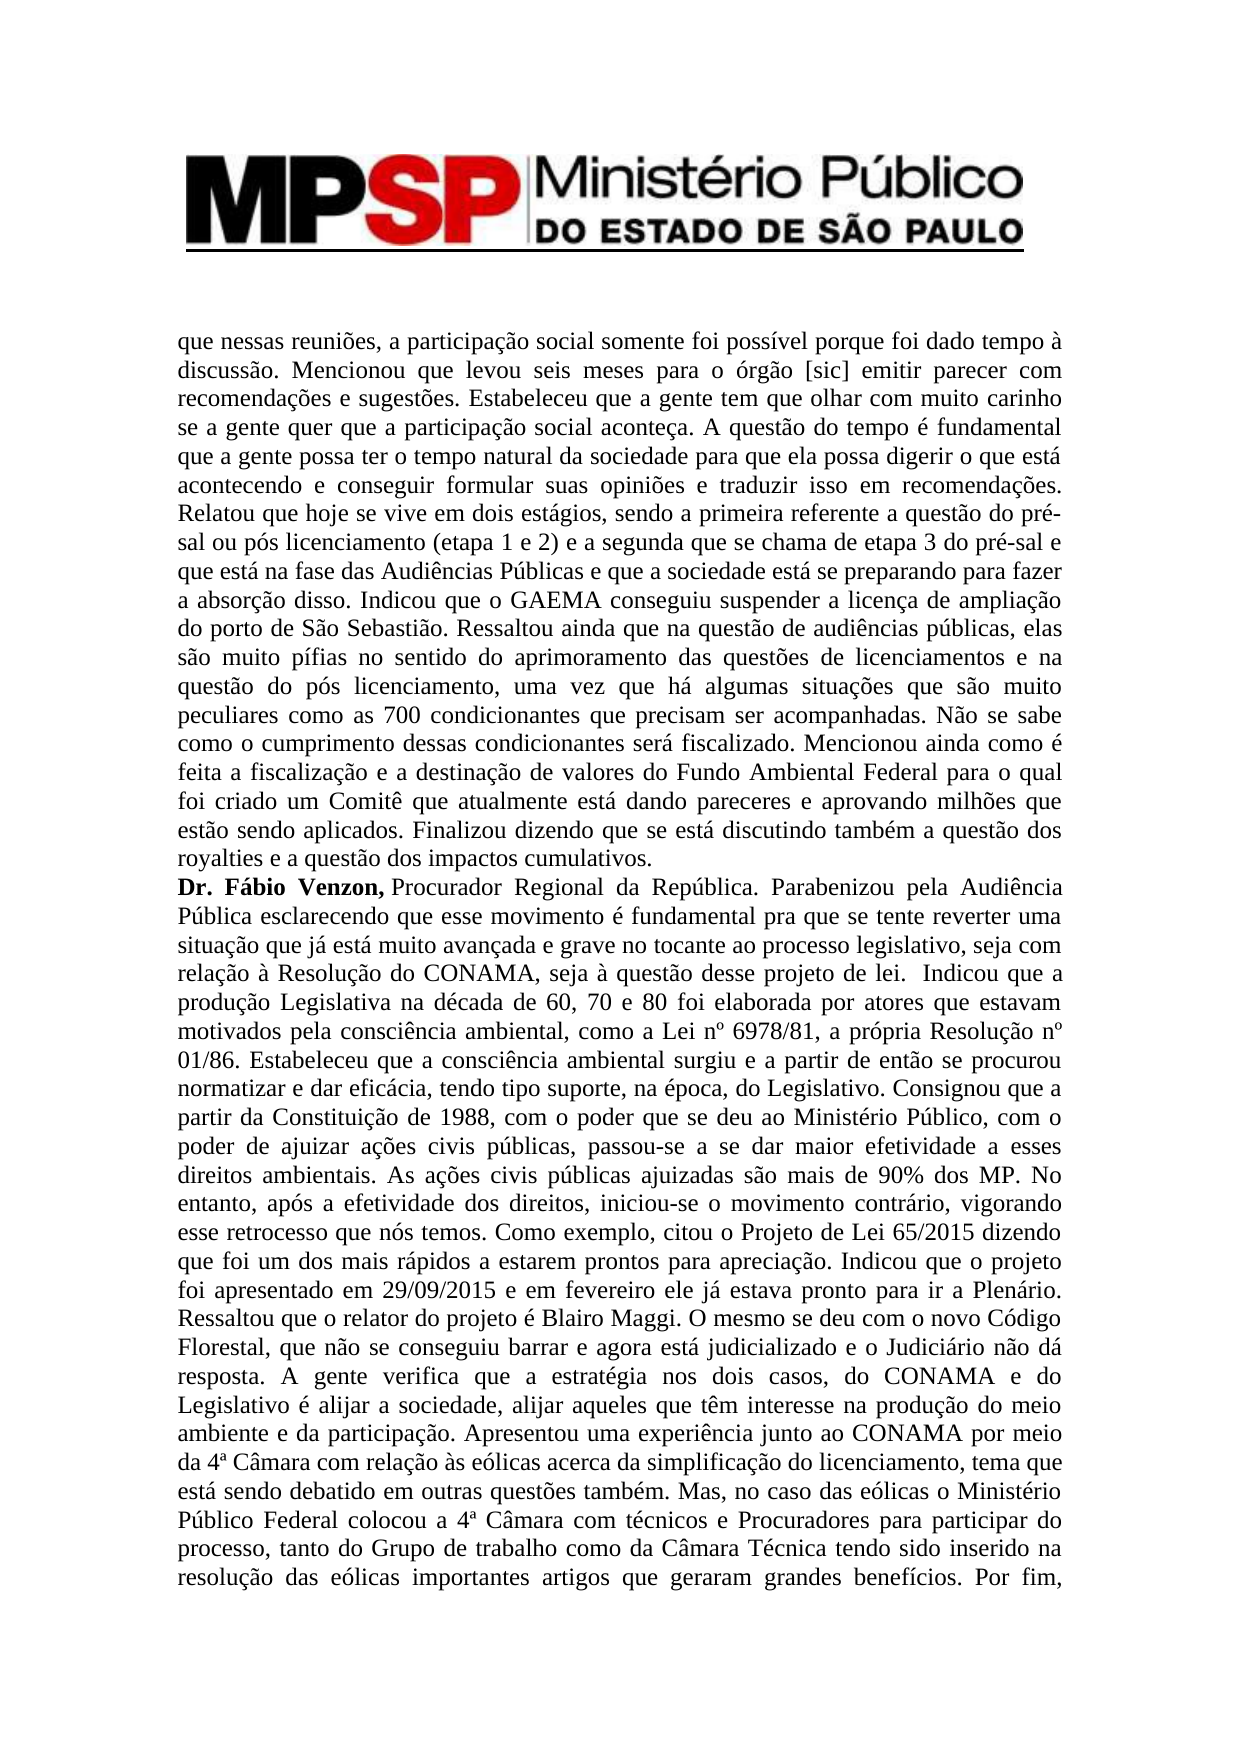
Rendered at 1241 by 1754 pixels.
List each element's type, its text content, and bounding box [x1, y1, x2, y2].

picture [186, 154, 1023, 246]
text que nessas reuniões, a participação social somente foi possível porque foi dado tempo à discussão. Mencionou que levou seis meses para o órgão [sic] emitir parecer com recomendações e sugestões. Estabeleceu que a gente tem que olhar com muito carinho se a gente quer que a participação social aconteça. A questão do tempo é fundamental que a gente possa ter o tempo natural da sociedade para que ela possa digerir o que está acontecendo e conseguir formular suas opiniões e traduzir isso em recomendações. Relatou que hoje se vive em dois estágios, sendo a primeira referente a questão do pré-sal ou pós licenciamento (etapa 1 e 2) e a segunda que se chama de etapa 3 do pré-sal e que está na fase das Audiências Públicas e que a sociedade está se preparando para fazer a absorção disso. Indicou que o GAEMA conseguiu suspender a licença de ampliação do porto de São Sebastião. Ressaltou ainda que na questão de audiências públicas, elas são muito pífias no sentido do aprimoramento das questões de licenciamentos e na questão do pós licenciamento, uma vez que há algumas situações que são muito peculiares como as 700 condicionantes que precisam ser acompanhadas. Não se sabe como o cumprimento dessas condicionantes será fiscalizado. Mencionou ainda como é feita a fiscalização e a destinação de valores do Fundo Ambiental Federal para o qual foi criado um Comitê que atualmente está dando pareceres e aprovando milhões que estão sendo aplicados. Finalizou dizendo que se está discutindo também a questão dos royalties e a questão dos impactos cumulativos. [177, 326, 1063, 872]
text Dr. Fábio Venzon, Procurador Regional da República. Parabenizou pela Audiência Pública esclarecendo que esse movimento é fundamental pra que se tente reverter uma situação que já está muito avançada e grave no tocante ao processo legislativo, seja com relação à Resolução do CONAMA, seja à questão desse projeto de lei. Indicou que a produção Legislativa na década de 60, 70 e 80 foi elaborada por atores que estavam motivados pela consciência ambiental, como a Lei nº 6978/81, a própria Resolução nº 01/86. Estabeleceu que a consciência ambiental surgiu e a partir de então se procurou normatizar e dar eficácia, tendo tipo suporte, na época, do Legislativo. Consignou que a partir da Constituição de 1988, com o poder que se deu ao Ministério Público, com o poder de ajuizar ações civis públicas, passou-se a se dar maior efetividade a esses direitos ambientais. As ações civis públicas ajuizadas são mais de 90% dos MP. No entanto, após a efetividade dos direitos, iniciou-se o movimento contrário, vigorando esse retrocesso que nós temos. Como exemplo, citou o Projeto de Lei 65/2015 dizendo que foi um dos mais rápidos a estarem prontos para apreciação. Indicou que o projeto foi apresentado em 29/09/2015 e em fevereiro ele já estava pronto para ir a Plenário. Ressaltou que o relator do projeto é Blairo Maggi. O mesmo se deu com o novo Código Florestal, que não se conseguiu barrar e agora está judicializado e o Judiciário não dá resposta. A gente verifica que a estratégia nos dois casos, do CONAMA e do Legislativo é alijar a sociedade, alijar aqueles que têm interesse na produção do meio ambiente e da participação. Apresentou uma experiência junto ao CONAMA por meio da 4ª Câmara com relação às eólicas acerca da simplificação do licenciamento, tema que está sendo debatido em outras questões também. Mas, no caso das eólicas o Ministério Público Federal colocou a 4ª Câmara com técnicos e Procuradores para participar do processo, tanto do Grupo de trabalho como da Câmara Técnica tendo sido inserido na resolução das eólicas importantes artigos que geraram grandes benefícios. Por fim, [177, 872, 1063, 1591]
